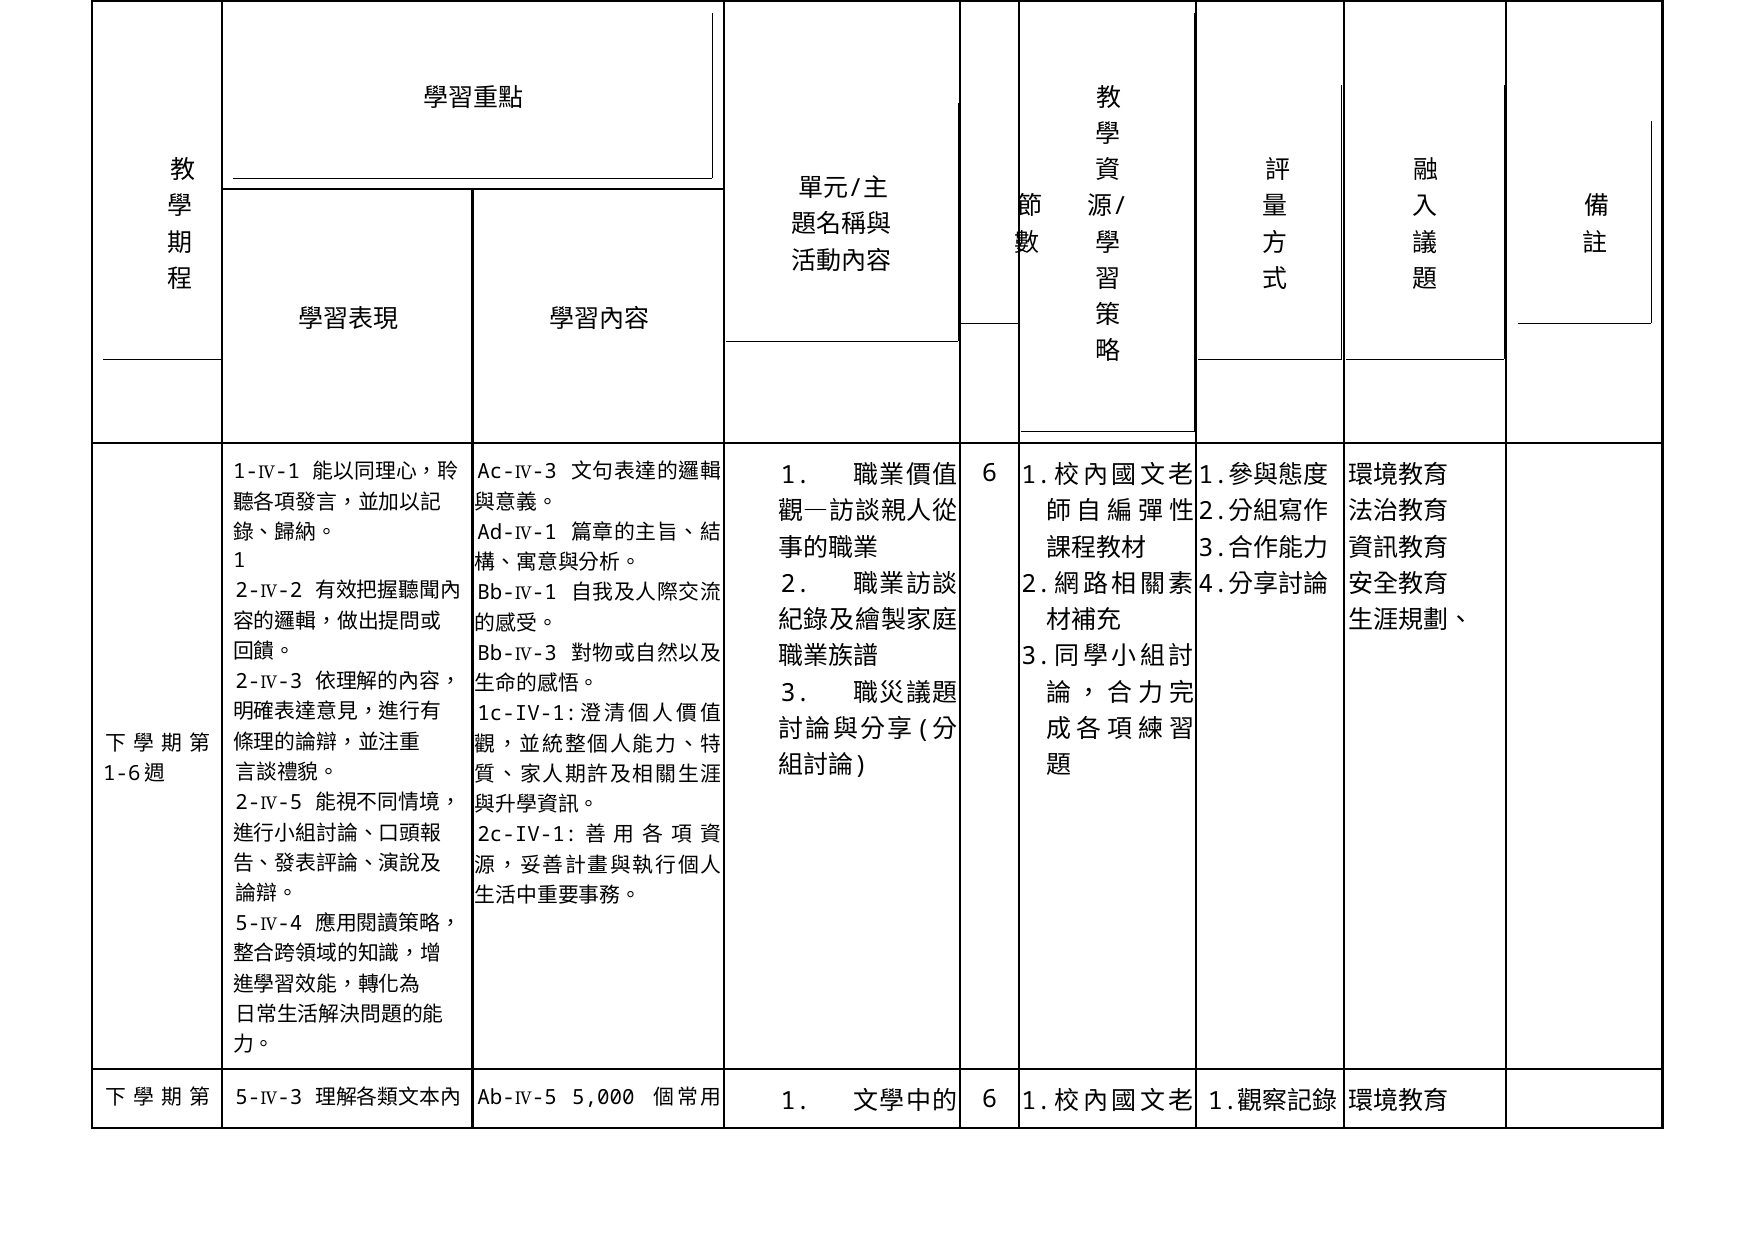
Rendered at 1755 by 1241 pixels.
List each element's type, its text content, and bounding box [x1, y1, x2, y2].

table_header 融入議題 [1345, 2, 1505, 442]
table_cell 下學期第1-6週 [93, 444, 221, 1068]
table_cell 5-Ⅳ-3 理解各類文本內 [223, 1070, 471, 1127]
table_cell 學習表現 [223, 190, 471, 442]
table_cell 文學中的職業介紹閱讀與分析 古文閱讀及學習單 如何寫求職時的履歷表(求職網站認識) [725, 1070, 959, 1127]
table_cell 1.校內國文老師自編彈性課程教材 2.網路相關素材補充 3.同學小組討論，合力完成各項練習題 [1020, 444, 1195, 1068]
table_cell [1507, 1070, 1661, 1127]
table_cell 1.觀察記錄 [1197, 1070, 1343, 1127]
table_cell 職業價值觀—訪談親人從事的職業 職業訪談紀錄及繪製家庭職業族譜 職災議題討論與分享(分組討論) [725, 444, 959, 1068]
table_cell 6 [961, 1070, 1018, 1127]
table_cell 6 [961, 444, 1018, 1068]
table_header 節數 [961, 2, 1018, 323]
table_cell 1-Ⅳ-1 能以同理心，聆聽各項發言，並加以記錄、歸納。 1 2-Ⅳ-2 有效把握聽聞內容的邏輯，做出提問或回饋。 2-Ⅳ-3 依理解的內容，明確表達意見，進行有條理的論辯，並注重 言談禮貌。 2-Ⅳ-5 能視不同情境，進行小組討論、口頭報告、發表評論、演說及 論辯。 5-Ⅳ-4 應用閱讀策略，整合跨領域的知識，增進學習效能，轉化為 日常生活解決問題的能力。 [223, 444, 471, 1068]
table_cell 學習內容 [474, 190, 723, 442]
table_header 單元/主題名稱與活動內容 [725, 2, 959, 442]
table_header 教學期程 [93, 2, 221, 442]
table_header 備註 [1507, 2, 1661, 442]
table_cell Ac-Ⅳ-3 文句表達的邏輯與意義。 Ad-Ⅳ-1 篇章的主旨、結構、寓意與分析。 Bb-Ⅳ-1 自我及人際交流的感受。 Bb-Ⅳ-3 對物或自然以及生命的感悟。 1c-IV-1:澄清個人價值觀，並統整個人能力、特質、家人期許及相關生涯與升學資訊。 2c-IV-1:善用各項資源，妥善計畫與執行個人生活中重要事務。 [474, 444, 723, 1068]
table_header 節數 [961, 324, 1018, 442]
table_header 教學資源/學習策略 [1020, 2, 1195, 442]
table_cell 下學期第 [93, 1070, 221, 1127]
table_cell 1.校內國文老 [1020, 1070, 1195, 1127]
table_cell [1507, 444, 1661, 1068]
table_cell 環境教育 法治教育 資訊教育 安全教育 生涯規劃、 [1345, 444, 1505, 1068]
table_cell Ab-Ⅳ-5 5,000 個常用 [474, 1070, 723, 1127]
table_header 學習重點 [223, 2, 723, 188]
table_header 評量方式 [1197, 2, 1343, 442]
table_cell 1.參與態度 2.分組寫作 3.合作能力 4.分享討論 [1197, 444, 1343, 1068]
table_cell 環境教育 [1345, 1070, 1505, 1127]
